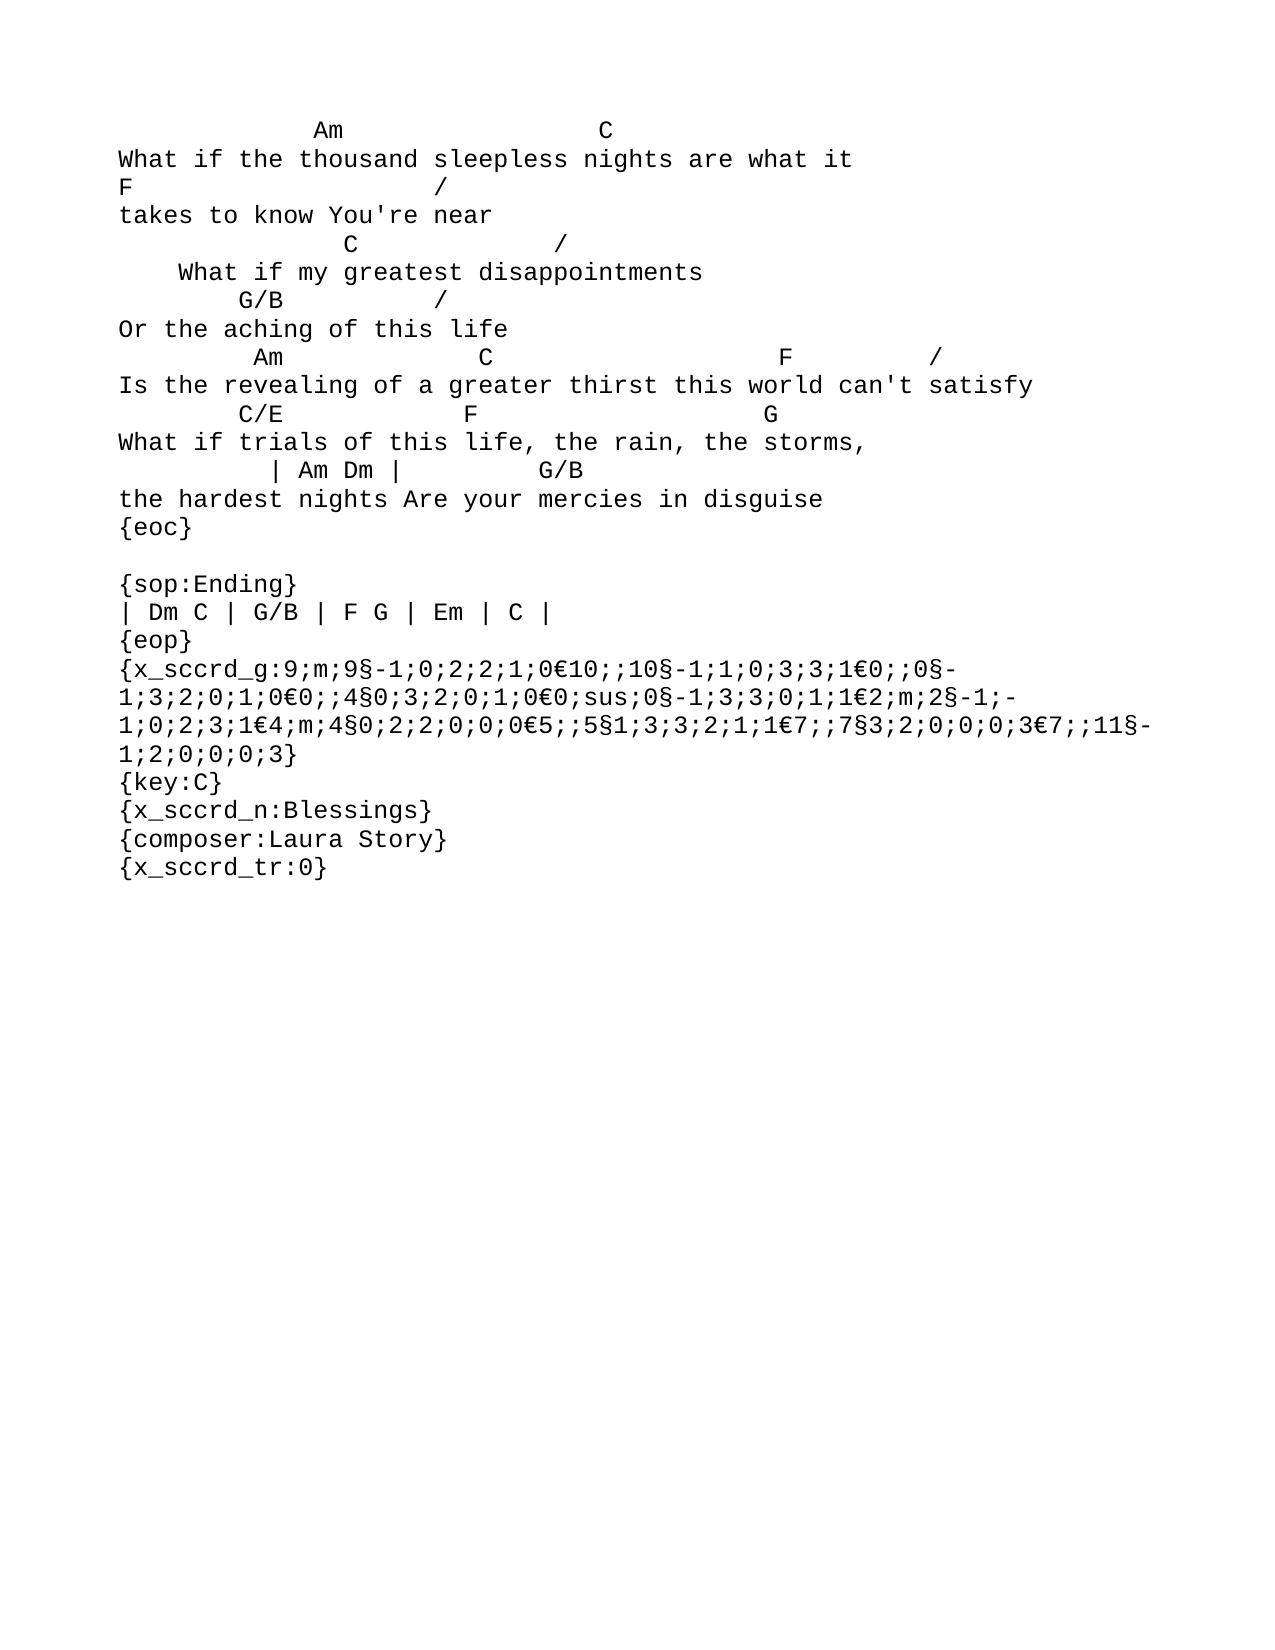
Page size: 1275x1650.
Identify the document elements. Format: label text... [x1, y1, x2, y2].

text Am C What if the thousand sleepless nights are what it F / takes to know You're near C / What if my greatest disappointments G/B / Or the aching of this life Am C F / Is the revealing of a greater thirst this world can't satisfy C/E F G What if trials of this life, the rain, the storms, | Am Dm | G/B the hardest nights Are your mercies in disguise {eoc} {sop:Ending} | Dm C | G/B | F G | Em | C | {eop} {x_sccrd_g:9;m;9§-1;0;2;2;1;0€10;;10§-1;1;0;3;3;1€0;;0§-1;3;2;0;1;0€0;;4§0;3;2;0;1;0€0;sus;0§-1;3;3;0;1;1€2;m;2§-1;-1;0;2;3;1€4;m;4§0;2;2;0;0;0€5;;5§1;3;3;2;1;1€7;;7§3;2;0;0;0;3€7;;11§-1;2;0;0;0;3} {key:C} {x_sccrd_n:Blessings} {composer:Laura Story} {x_sccrd_tr:0} [118, 118, 1157, 940]
